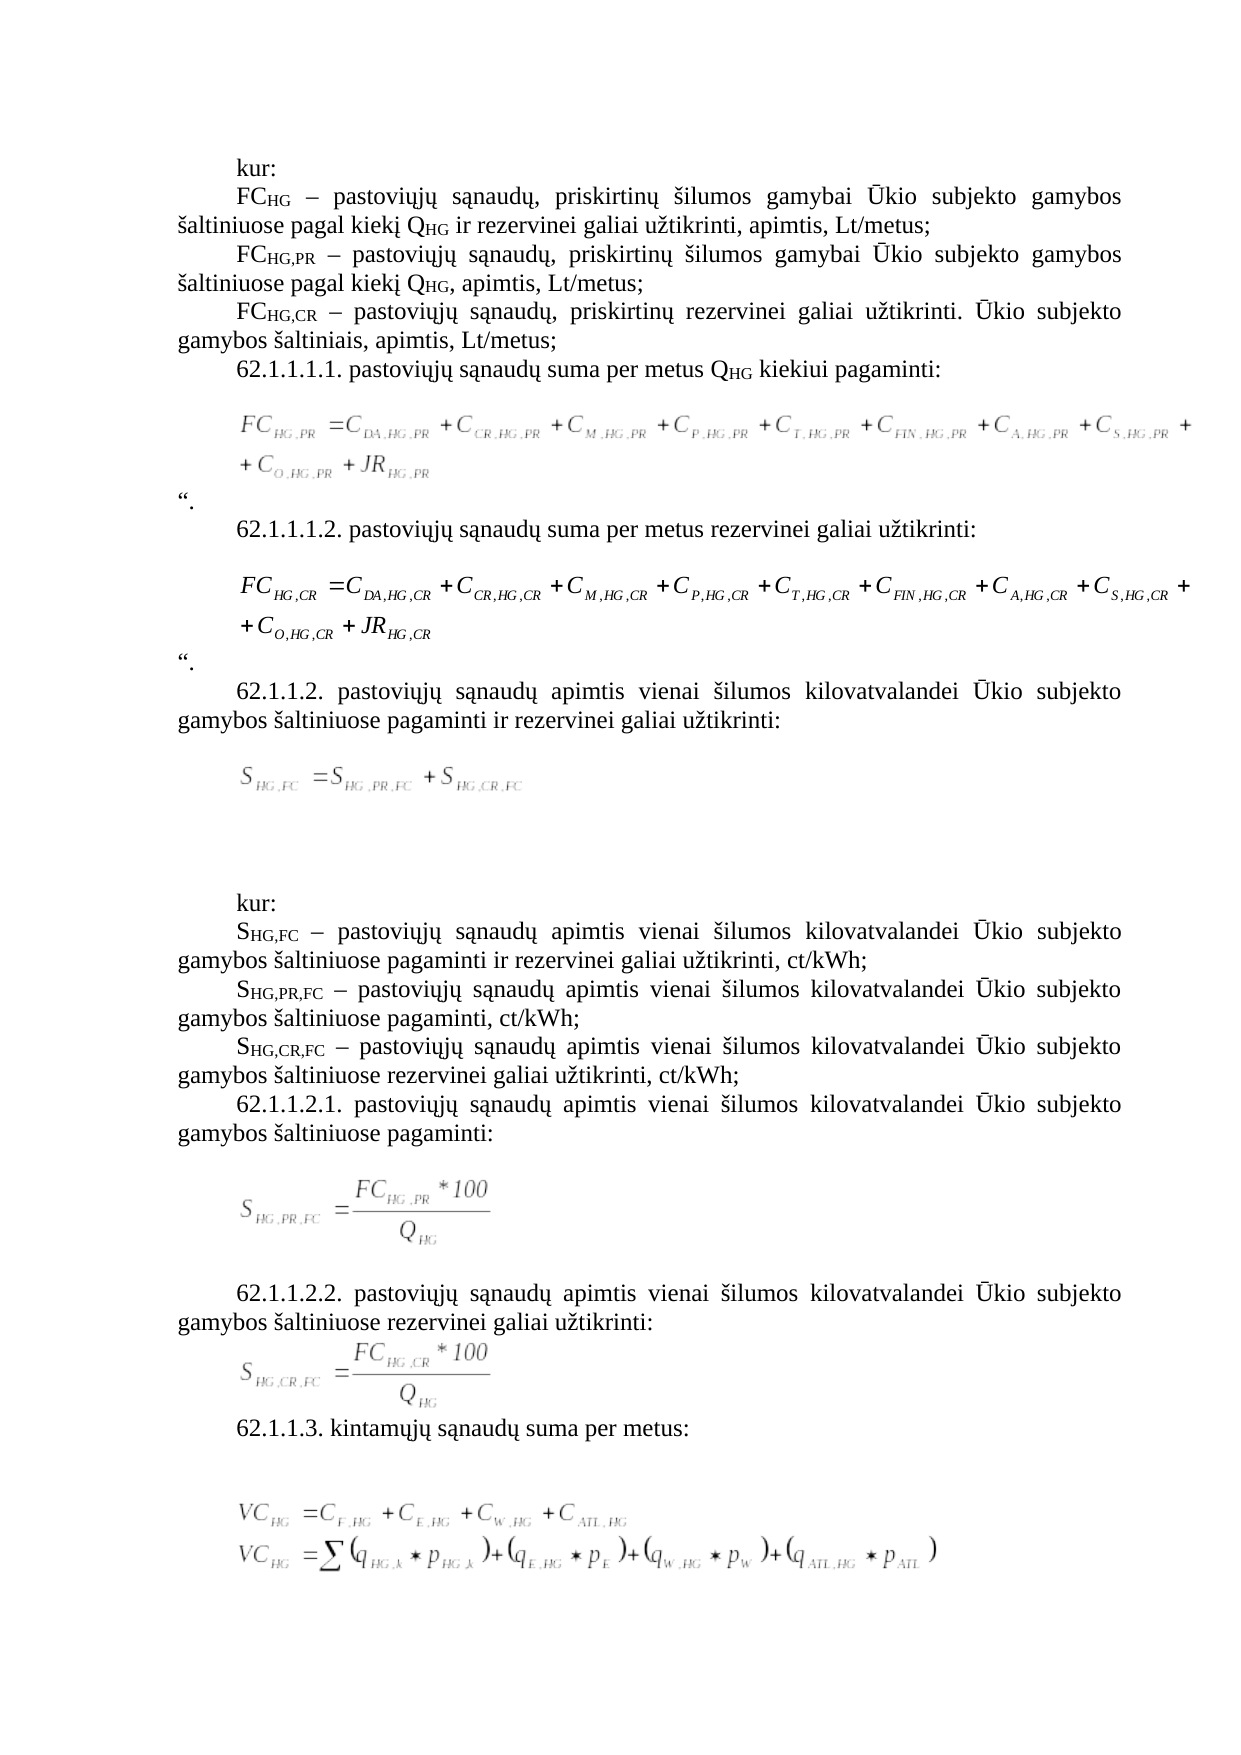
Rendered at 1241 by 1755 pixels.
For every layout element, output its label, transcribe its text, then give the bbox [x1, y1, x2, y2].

text FCHG – pastoviųjų sąnaudų, priskirtinų šilumos gamybai Ūkio subjekto gamybos šaltiniuose pagal kiekį QHG ir rezervinei galiai užtikrinti, apimtis, Lt/metus; [177, 181, 1122, 239]
text kur: [177, 118, 1122, 181]
text “. [177, 409, 1122, 514]
text 62.1.1.1.1. pastoviųjų sąnaudų suma per metus QHG kiekiui pagaminti: [177, 354, 1122, 383]
text FCHG,CR – pastoviųjų sąnaudų, priskirtinų rezervinei galiai užtikrinti. Ūkio subjekto gamybos šaltiniais, apimtis, Lt/metus; [177, 296, 1122, 354]
text kur: [177, 853, 1122, 916]
text 62.1.1.1.2. pastoviųjų sąnaudų suma per metus rezervinei galiai užtikrinti: [177, 514, 1122, 543]
text FCHG,PR – pastoviųjų sąnaudų, priskirtinų šilumos gamybai Ūkio subjekto gamybos šaltiniuose pagal kiekį QHG, apimtis, Lt/metus; [177, 239, 1122, 296]
text 62.1.1.3. kintamųjų sąnaudų suma per metus: [177, 1413, 1122, 1442]
text 62.1.1.2. pastoviųjų sąnaudų apimtis vienai šilumos kilovatvalandei Ūkio subjekto gamybos šaltiniuose pagaminti ir rezervinei galiai užtikrinti: [177, 676, 1122, 733]
text SHG,CR,FC – pastoviųjų sąnaudų apimtis vienai šilumos kilovatvalandei Ūkio subjekto gamybos šaltiniuose rezervinei galiai užtikrinti, ct/kWh; [177, 1031, 1122, 1089]
text 62.1.1.2.1. pastoviųjų sąnaudų apimtis vienai šilumos kilovatvalandei Ūkio subjekto gamybos šaltiniuose pagaminti: [177, 1089, 1122, 1146]
text 62.1.1.2.2. pastoviųjų sąnaudų apimtis vienai šilumos kilovatvalandei Ūkio subjekto gamybos šaltiniuose rezervinei galiai užtikrinti: [177, 1278, 1122, 1336]
text SHG,PR,FC – pastoviųjų sąnaudų apimtis vienai šilumos kilovatvalandei Ūkio subjekto gamybos šaltiniuose pagaminti, ct/kWh; [177, 974, 1122, 1031]
text “. [177, 570, 1122, 676]
text SHG,FC – pastoviųjų sąnaudų apimtis vienai šilumos kilovatvalandei Ūkio subjekto gamybos šaltiniuose pagaminti ir rezervinei galiai užtikrinti, ct/kWh; [177, 916, 1122, 974]
